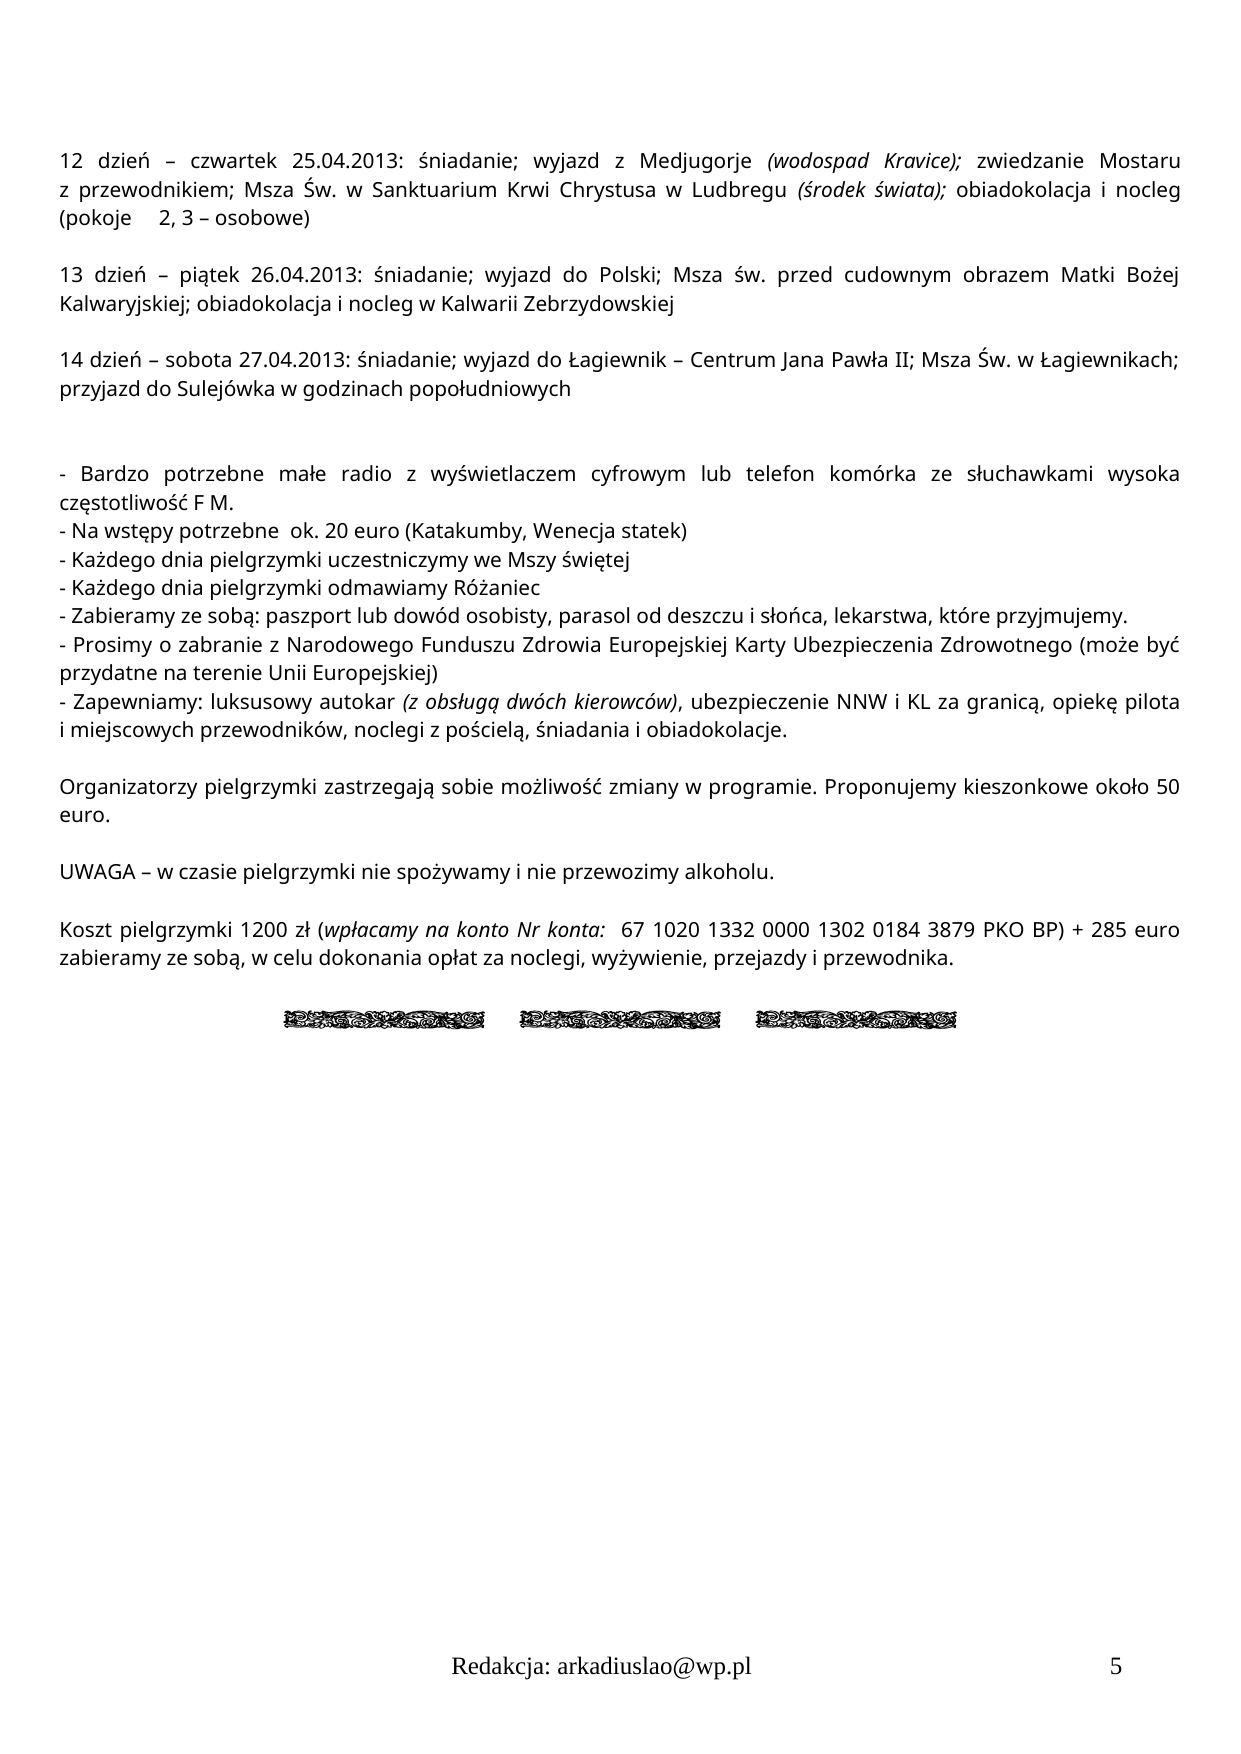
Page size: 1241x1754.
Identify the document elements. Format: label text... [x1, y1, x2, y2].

text UWAGA – w czasie pielgrzymki nie spożywamy i nie przewozimy alkoholu. [59, 857, 1181, 886]
list - Zapewniamy: luksusowy autokar (z obsługą dwóch kierowców), ubezpieczenie NNW i KL za granicą, opiekę pilota i miejscowych przewodników, noclegi z pościelą, śniadania i obiadokolacje. [59, 687, 1181, 744]
picture [754, 1009, 958, 1030]
list - Bardzo potrzebne małe radio z wyświetlaczem cyfrowym lub telefon komórka ze słuchawkami wysoka częstotliwość F M. [59, 459, 1181, 516]
picture [518, 1009, 722, 1030]
list - Prosimy o zabranie z Narodowego Funduszu Zdrowia Europejskiej Karty Ubezpieczenia Zdrowotnego (może być przydatne na terenie Unii Europejskiej) [59, 630, 1181, 687]
list - Na wstępy potrzebne ok. 20 euro (Katakumby, Wenecja statek) [59, 516, 1181, 545]
text Koszt pielgrzymki 1200 zł (wpłacamy na konto Nr konta: 67 1020 1332 0000 1302 0184 3879 PKO BP) + 285 euro zabieramy ze sobą, w celu dokonania opłat za noclegi, wyżywienie, przejazdy i przewodnika. [59, 915, 1181, 972]
list - Zabieramy ze sobą: paszport lub dowód osobisty, parasol od deszczu i słońca, lekarstwa, które przyjmujemy. [59, 602, 1181, 630]
list - Każdego dnia pielgrzymki odmawiamy Różaniec [59, 573, 1181, 602]
picture [282, 1009, 486, 1030]
list - Każdego dnia pielgrzymki uczestniczymy we Mszy świętej [59, 545, 1181, 573]
text Organizatorzy pielgrzymki zastrzegają sobie możliwość zmiany w programie. Proponujemy kieszonkowe około 50 euro. [59, 772, 1181, 829]
text 13 dzień – piątek 26.04.2013: śniadanie; wyjazd do Polski; Msza św. przed cudownym obrazem Matki Bożej Kalwaryjskiej; obiadokolacja i nocleg w Kalwarii Zebrzydowskiej [59, 260, 1181, 317]
text 12 dzień – czwartek 25.04.2013: śniadanie; wyjazd z Medjugorje (wodospad Kravice); zwiedzanie Mostaru z przewodnikiem; Msza Św. w Sanktuarium Krwi Chrystusa w Ludbregu (środek świata); obiadokolacja i nocleg (pokoje 2, 3 – osobowe) [59, 147, 1181, 232]
text 14 dzień – sobota 27.04.2013: śniadanie; wyjazd do Łagiewnik – Centrum Jana Pawła II; Msza Św. w Łagiewnikach; przyjazd do Sulejówka w godzinach popołudniowych [59, 346, 1181, 402]
